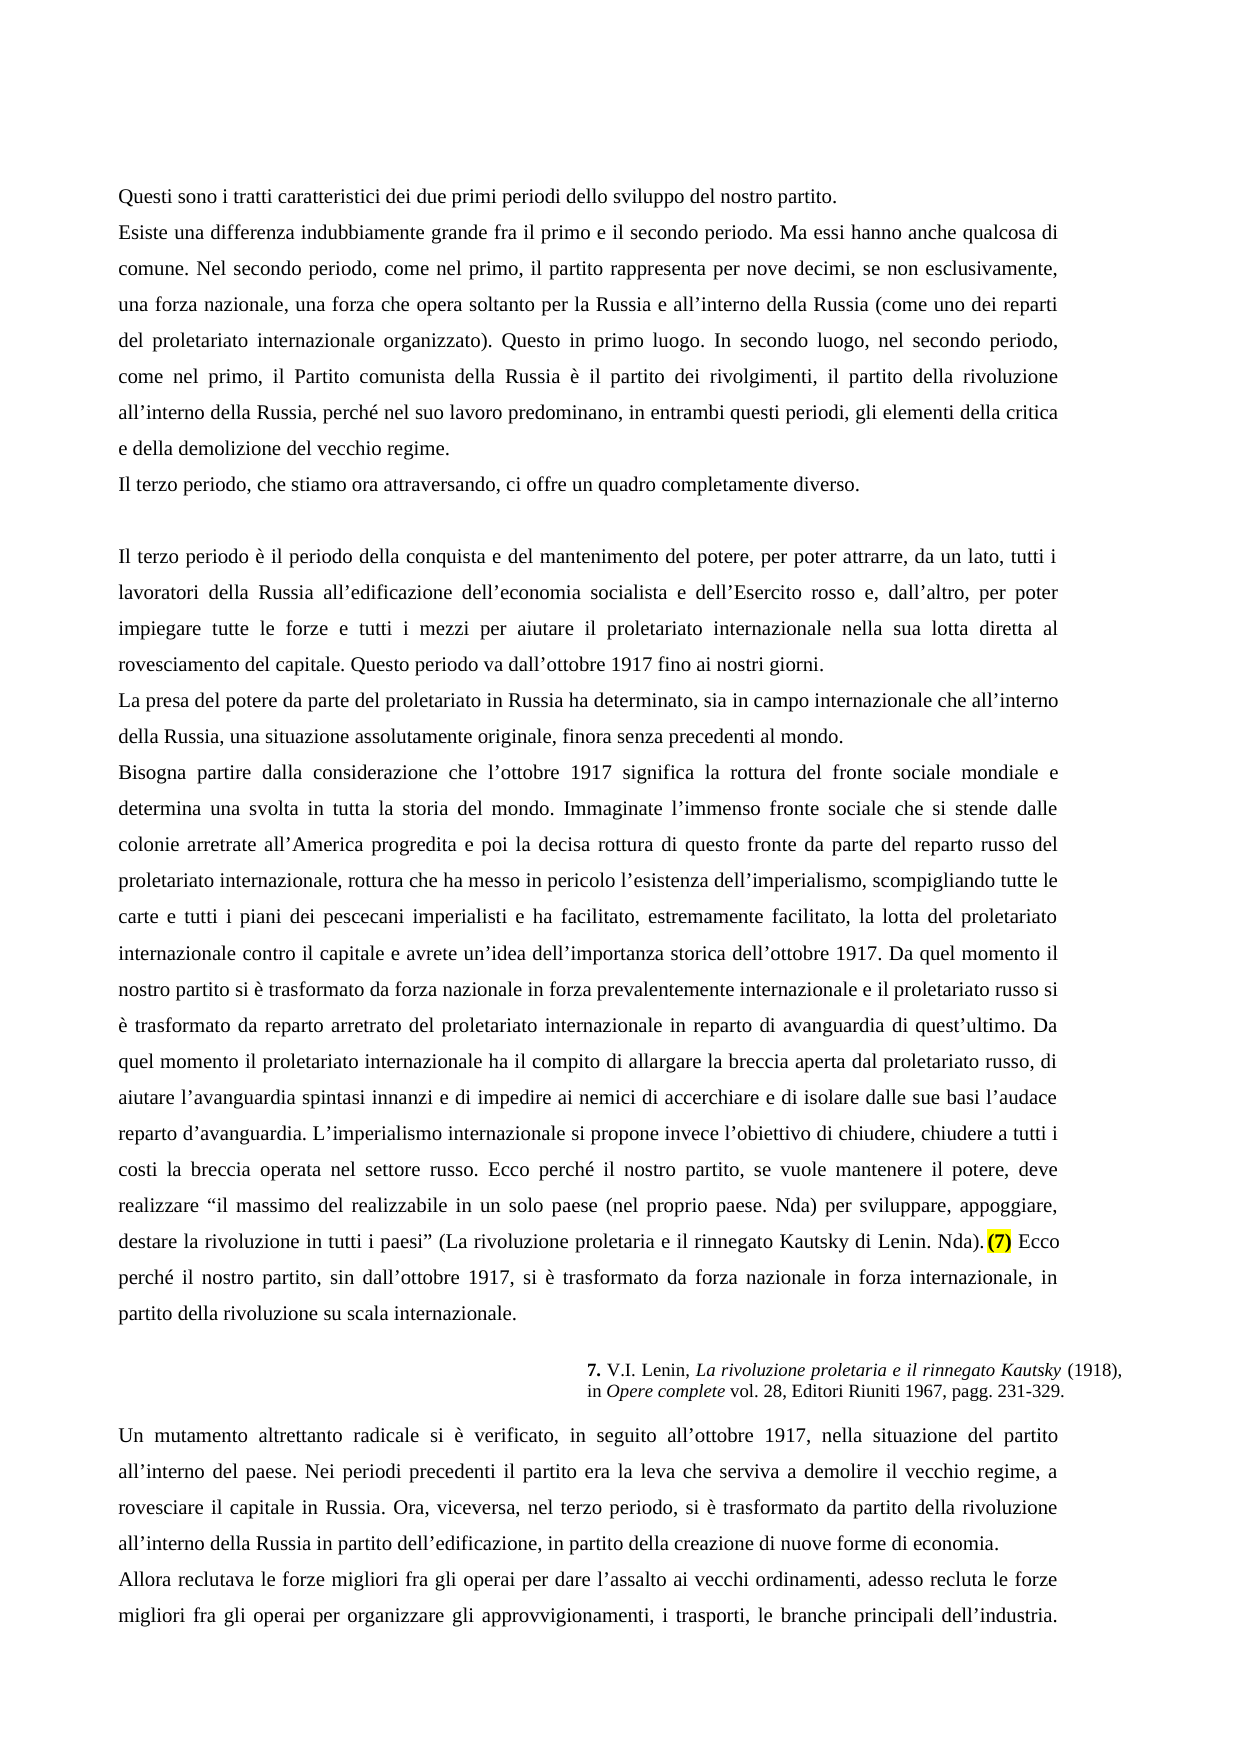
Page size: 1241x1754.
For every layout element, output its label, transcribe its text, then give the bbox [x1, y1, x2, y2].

text Un mutamento altrettanto radicale si è verificato, in seguito all’ottobre 1917, nella situazione del partito all’interno del paese. Nei periodi precedenti il partito era la leva che serviva a demolire il vecchio regime, a rovesciare il capitale in Russia. Ora, viceversa, nel terzo periodo, si è trasformato da partito della rivoluzione all’interno della Russia in partito dell’edificazione, in partito della creazione di nuove forme di economia. [118, 1423, 1059, 1555]
text Questi sono i tratti caratteristici dei due primi periodi dello sviluppo del nostro partito. [118, 184, 1059, 208]
text La presa del potere da parte del proletariato in Russia ha determinato, sia in campo internazionale che all’interno della Russia, una situazione assolutamente originale, finora senza precedenti al mondo. [118, 688, 1059, 748]
text 7. V.I. Lenin, La rivoluzione proletaria e il rinnegato Kautsky (1918), in Opere complete vol. 28, Editori Riuniti 1967, pagg. 231-329. [587, 1358, 1122, 1402]
text Il terzo periodo, che stiamo ora attraversando, ci offre un quadro completamente diverso. [118, 472, 1059, 496]
text Bisogna partire dalla considerazione che l’ottobre 1917 significa la rottura del fronte sociale mondiale e determina una svolta in tutta la storia del mondo. Immaginate l’immenso fronte sociale che si stende dalle colonie arretrate all’America progredita e poi la decisa rottura di questo fronte da parte del reparto russo del proletariato internazionale, rottura che ha messo in pericolo l’esistenza dell’imperialismo, scompigliando tutte le carte e tutti i piani dei pescecani imperialisti e ha facilitato, estremamente facilitato, la lotta del proletariato internazionale contro il capitale e avrete un’idea dell’importanza storica dell’ottobre 1917. Da quel momento il nostro partito si è trasformato da forza nazionale in forza prevalentemente internazionale e il proletariato russo si è trasformato da reparto arretrato del proletariato internazionale in reparto di avanguardia di quest’ultimo. Da quel momento il proletariato internazionale ha il compito di allargare la breccia aperta dal proletariato russo, di aiutare l’avanguardia spintasi innanzi e di impedire ai nemici di accerchiare e di isolare dalle sue basi l’audace reparto d’avanguardia. L’imperialismo internazionale si propone invece l’obiettivo di chiudere, chiudere a tutti i costi la breccia operata nel settore russo. Ecco perché il nostro partito, se vuole mantenere il potere, deve realizzare “il massimo del realizzabile in un solo paese (nel proprio paese. Nda) per sviluppare, appoggiare, destare la rivoluzione in tutti i paesi” (La rivoluzione proletaria e il rinnegato Kautsky di Lenin. Nda).(7) Ecco perché il nostro partito, sin dall’ottobre 1917, si è trasformato da forza nazionale in forza internazionale, in partito della rivoluzione su scala internazionale. [118, 760, 1059, 1325]
text Esiste una differenza indubbiamente grande fra il primo e il secondo periodo. Ma essi hanno anche qualcosa di comune. Nel secondo periodo, come nel primo, il partito rappresenta per nove decimi, se non esclusivamente, una forza nazionale, una forza che opera soltanto per la Russia e all’interno della Russia (come uno dei reparti del proletariato internazionale organizzato). Questo in primo luogo. In secondo luogo, nel secondo periodo, come nel primo, il Partito comunista della Russia è il partito dei rivolgimenti, il partito della rivoluzione all’interno della Russia, perché nel suo lavoro predominano, in entrambi questi periodi, gli elementi della critica e della demolizione del vecchio regime. [118, 220, 1059, 460]
text Il terzo periodo è il periodo della conquista e del mantenimento del potere, per poter attrarre, da un lato, tutti i lavoratori della Russia all’edificazione dell’economia socialista e dell’Esercito rosso e, dall’altro, per poter impiegare tutte le forze e tutti i mezzi per aiutare il proletariato internazionale nella sua lotta diretta al rovesciamento del capitale. Questo periodo va dall’ottobre 1917 fino ai nostri giorni. [118, 544, 1059, 676]
text Allora reclutava le forze migliori fra gli operai per dare l’assalto ai vecchi ordinamenti, adesso recluta le forze migliori fra gli operai per organizzare gli approvvigionamenti, i trasporti, le branche principali dell’industria. [118, 1567, 1059, 1627]
